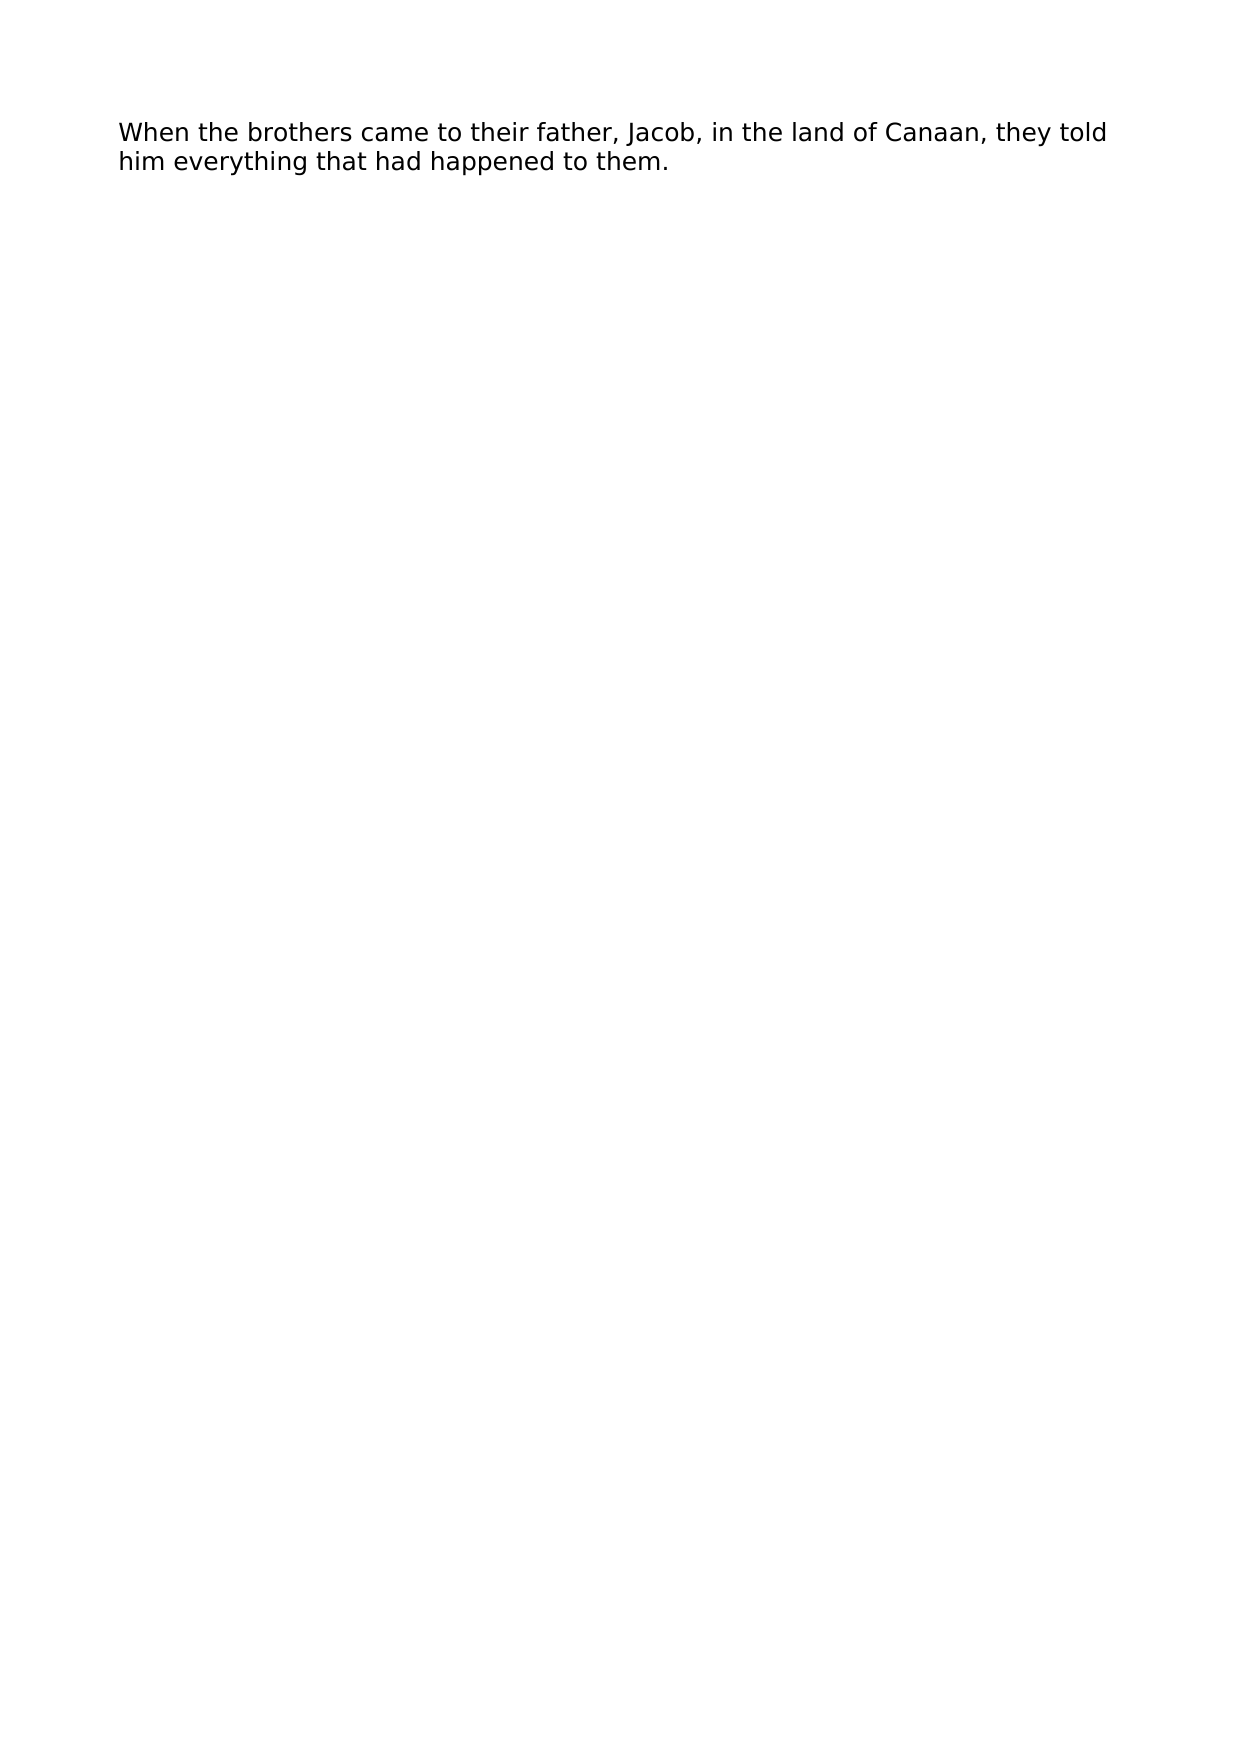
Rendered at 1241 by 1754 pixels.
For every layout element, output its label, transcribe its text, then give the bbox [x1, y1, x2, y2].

text When the brothers came to their father, Jacob, in the land of Canaan, they told him everything that had happened to them. [118, 118, 1122, 176]
